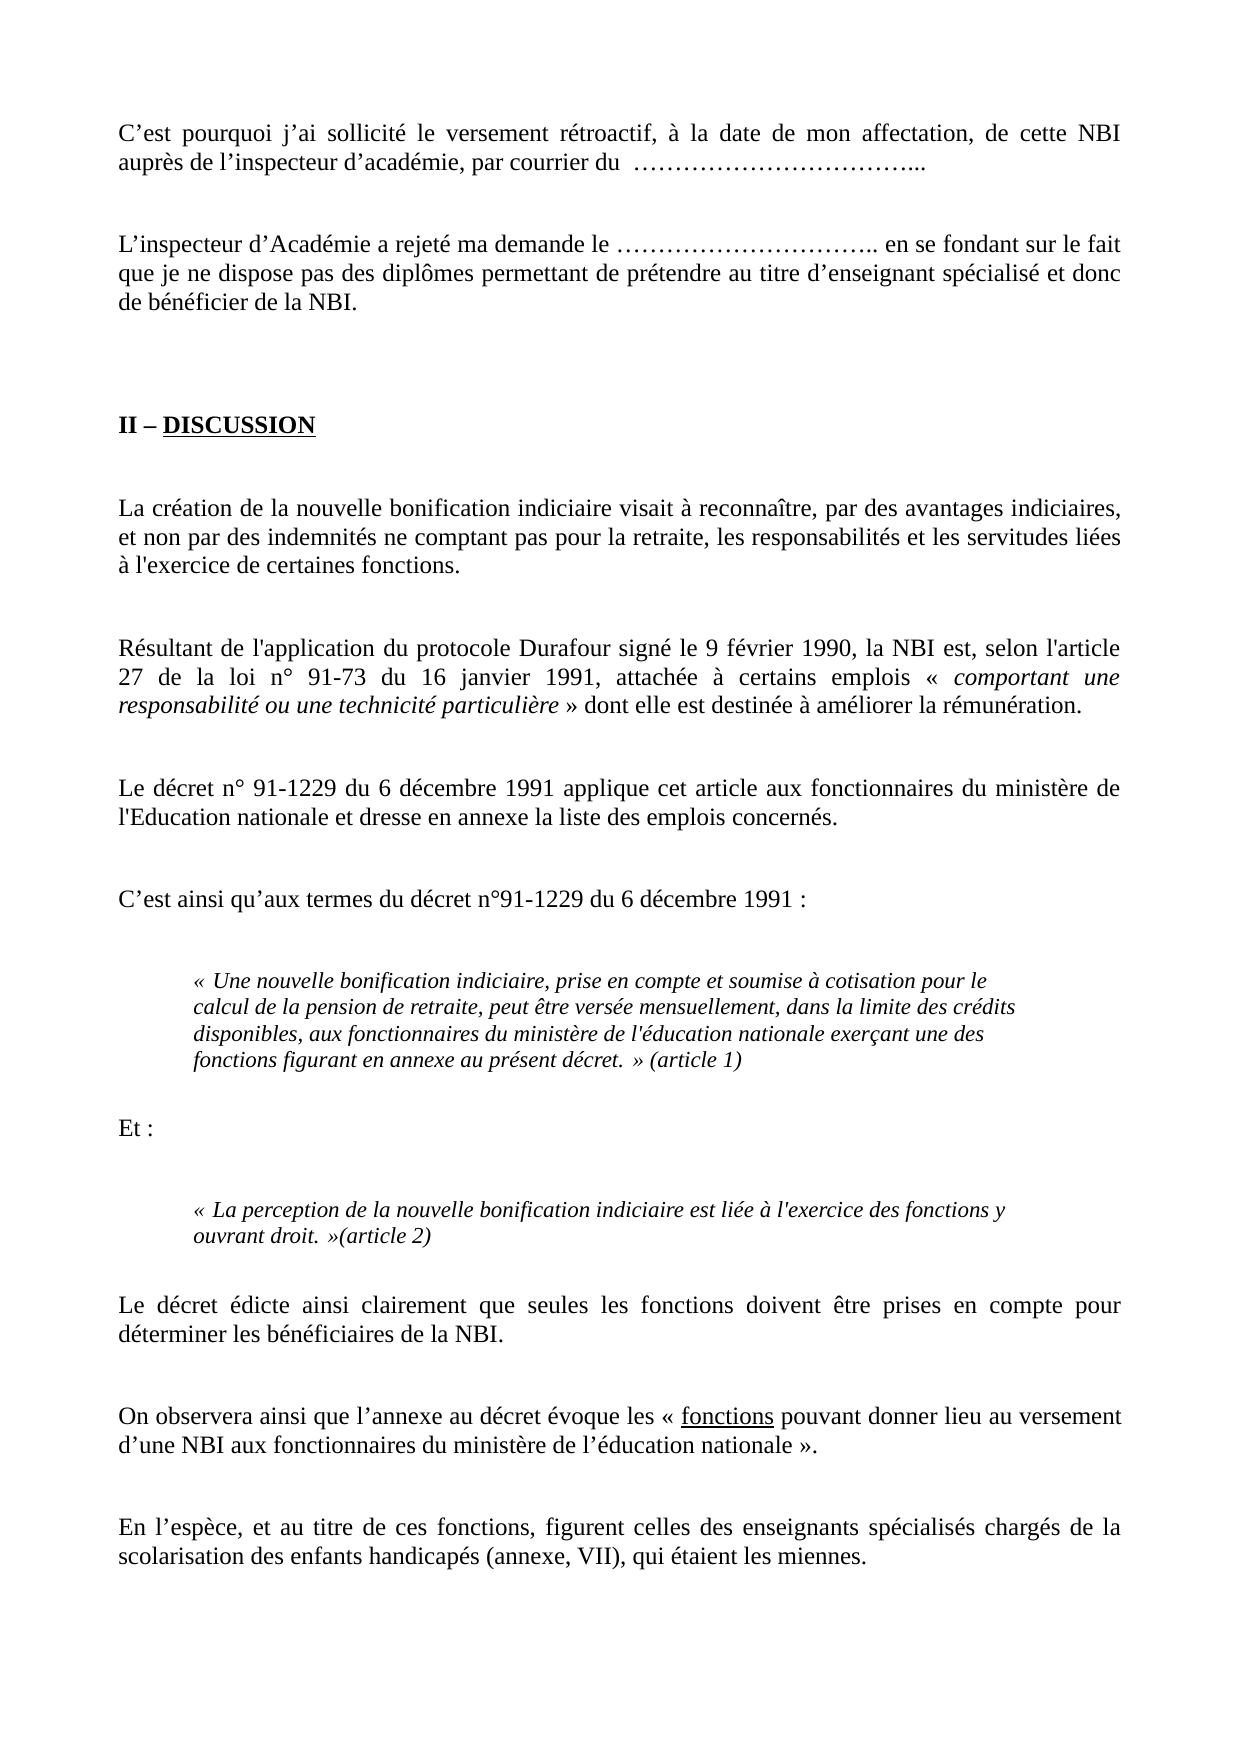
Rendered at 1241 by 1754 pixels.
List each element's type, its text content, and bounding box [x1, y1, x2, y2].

text L’inspecteur d’Académie a rejeté ma demande le ………………………….. en se fondant sur le fait que je ne dispose pas des diplômes permettant de prétendre au titre d’enseignant spécialisé et donc de bénéficier de la NBI. [118, 229, 1122, 316]
text « La perception de la nouvelle bonification indiciaire est liée à l'exercice des fonctions y ouvrant droit. »(article 2) [193, 1196, 1039, 1249]
text C’est ainsi qu’aux termes du décret n°91-1229 du 6 décembre 1991 : [118, 884, 1122, 913]
text C’est pourquoi j’ai sollicité le versement rétroactif, à la date de mon affectation, de cette NBI auprès de l’inspecteur d’académie, par courrier du ……………………………... [118, 118, 1122, 176]
text Résultant de l'application du protocole Durafour signé le 9 février 1990, la NBI est, selon l'article 27 de la loi n° 91-73 du 16 janvier 1991, attachée à certains emplois « comportant une responsabilité ou une technicité particulière » dont elle est destinée à améliorer la rémunération. [118, 633, 1122, 719]
text « Une nouvelle bonification indiciaire, prise en compte et soumise à cotisation pour le calcul de la pension de retraite, peut être versée mensuellement, dans la limite des crédits disponibles, aux fonctionnaires du ministère de l'éducation nationale exerçant une des fonctions figurant en annexe au présent décret. » (article 1) [193, 967, 1039, 1072]
text II – DISCUSSION [118, 411, 1122, 439]
text On observera ainsi que l’annexe au décret évoque les « fonctions pouvant donner lieu au versement d’une NBI aux fonctionnaires du ministère de l’éducation nationale ». [118, 1401, 1122, 1459]
text Le décret édicte ainsi clairement que seules les fonctions doivent être prises en compte pour déterminer les bénéficiaires de la NBI. [118, 1290, 1122, 1347]
text La création de la nouvelle bonification indiciaire visait à reconnaître, par des avantages indiciaires, et non par des indemnités ne comptant pas pour la retraite, les responsabilités et les servitudes liées à l'exercice de certaines fonctions. [118, 493, 1122, 579]
text Le décret n° 91-1229 du 6 décembre 1991 applique cet article aux fonctionnaires du ministère de l'Education nationale et dresse en annexe la liste des emplois concernés. [118, 773, 1122, 831]
text Et : [118, 1113, 1122, 1142]
text En l’espèce, et au titre de ces fonctions, figurent celles des enseignants spécialisés chargés de la scolarisation des enfants handicapés (annexe, VII), qui étaient les miennes. [118, 1512, 1122, 1570]
